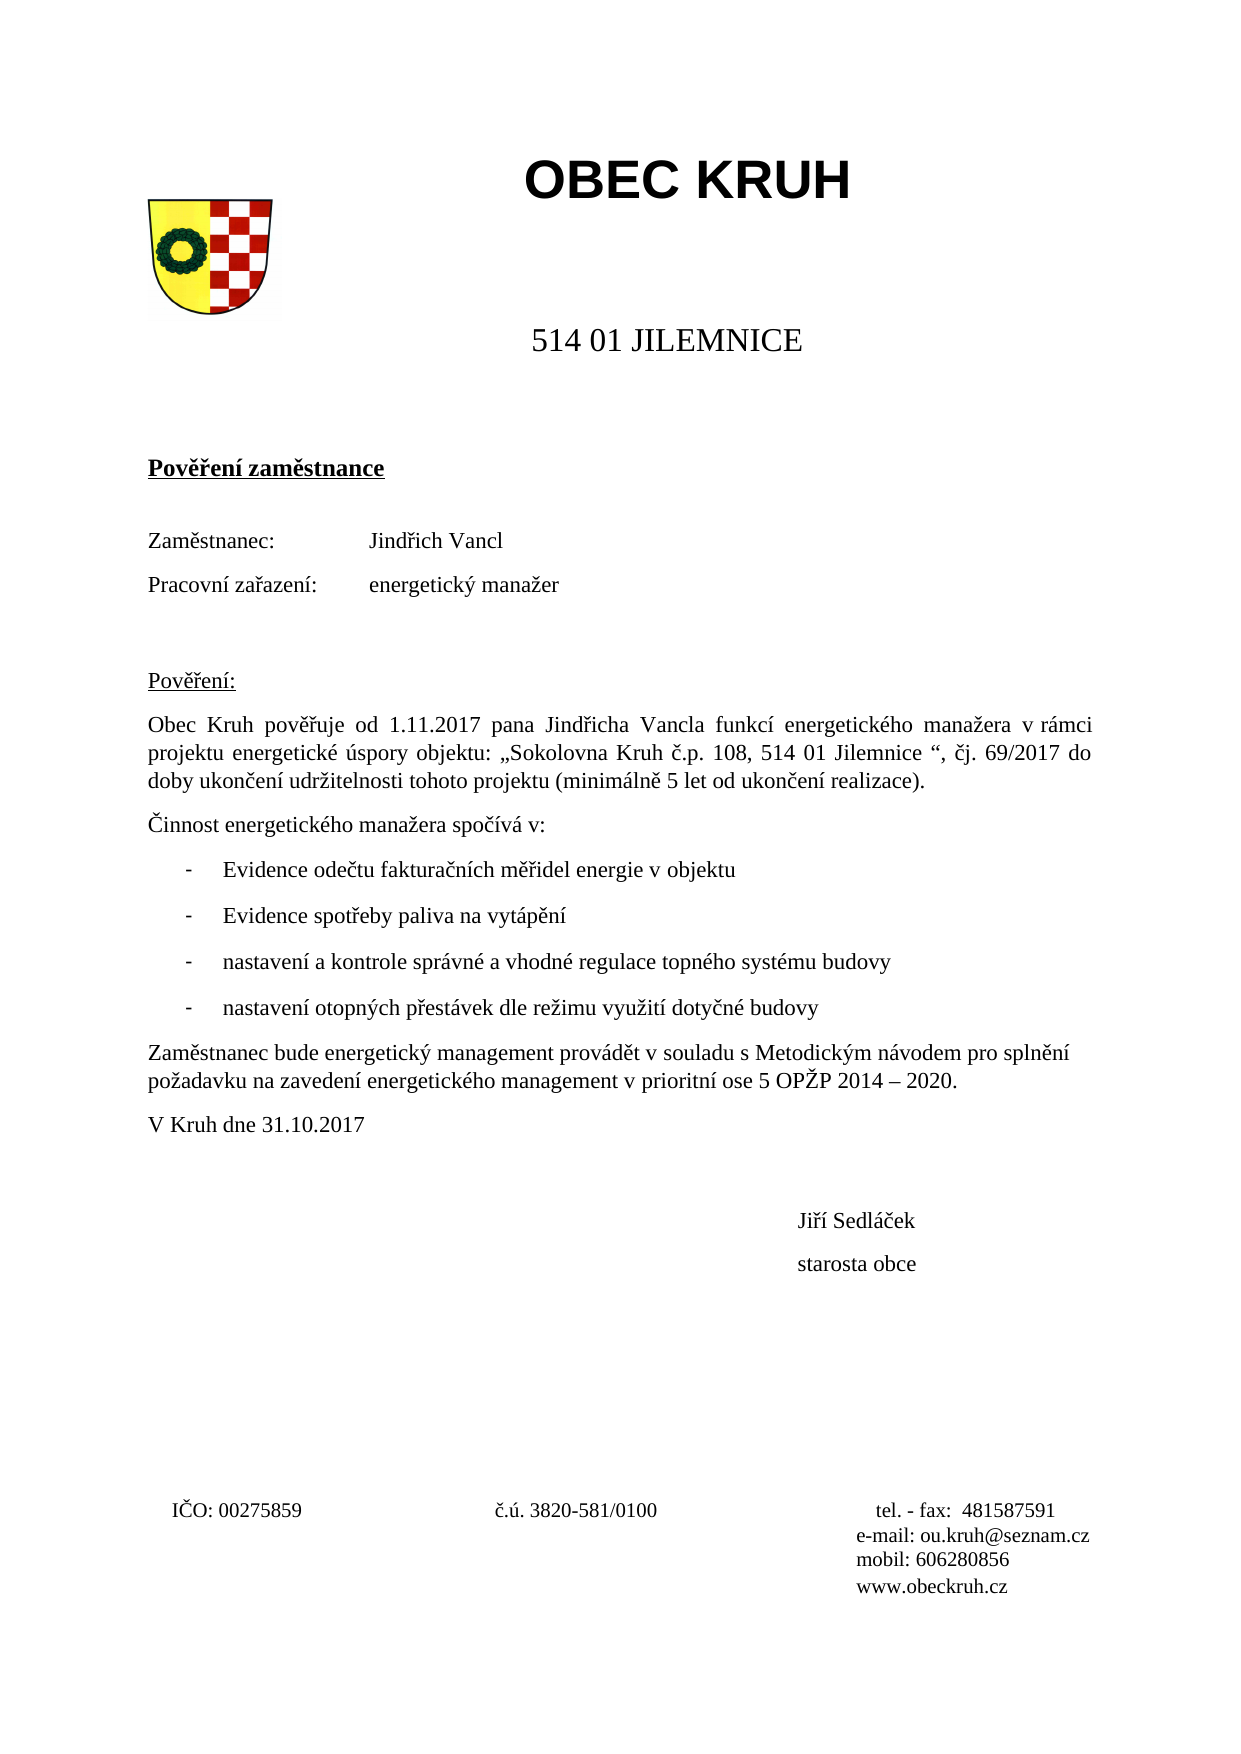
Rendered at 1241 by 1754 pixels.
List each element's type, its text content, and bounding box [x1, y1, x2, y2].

text Pověření zaměstnance [148, 453, 1093, 482]
text e-mail: ou.kruh@seznam.cz [148, 1522, 1093, 1547]
text Zaměstnanec: Jindřich Vancl [148, 527, 1093, 554]
text Pověření: [148, 667, 1093, 694]
text 514 01 JILEMNICE [148, 320, 1093, 359]
text Obec Kruh pověřuje od 1.11.2017 pana Jindřicha Vancla funkcí energetického manažera v rámci projektu energetické úspory objektu: „Sokolovna Kruh č.p. 108, 514 01 Jilemnice “, čj. 69/2017 do doby ukončení udržitelnosti tohoto projektu (minimálně 5 let od ukončení realizace). [148, 712, 1093, 793]
text Jiří Sedláček [148, 1207, 1093, 1233]
list nastavení otopných přestávek dle režimu využití dotyčné budovy [185, 993, 1093, 1021]
text starosta obce [148, 1250, 1093, 1276]
list Evidence odečtu fakturačních měřidel energie v objektu [185, 855, 1093, 883]
list Evidence spotřeby paliva na vytápění [185, 901, 1093, 929]
text Zaměstnanec bude energetický management provádět v souladu s Metodickým návodem pro splnění požadavku na zavedení energetického management v prioritní ose 5 OPŽP 2014 – 2020. [148, 1039, 1093, 1093]
text IČO: 00275859 č.ú. 3820-581/0100 tel. - fax: 481587591 [148, 1494, 1093, 1522]
text mobil: 606280856 [148, 1547, 1093, 1571]
text OBEC KRUH [148, 148, 1093, 320]
list nastavení a kontrole správné a vhodné regulace topného systému budovy [185, 947, 1093, 975]
text V Kruh dne 31.10.2017 [148, 1111, 1093, 1138]
text Činnost energetického manažera spočívá v: [148, 811, 1093, 837]
text www.obeckruh.cz [148, 1571, 1093, 1599]
text Pracovní zařazení: energetický manažer [148, 572, 1093, 598]
